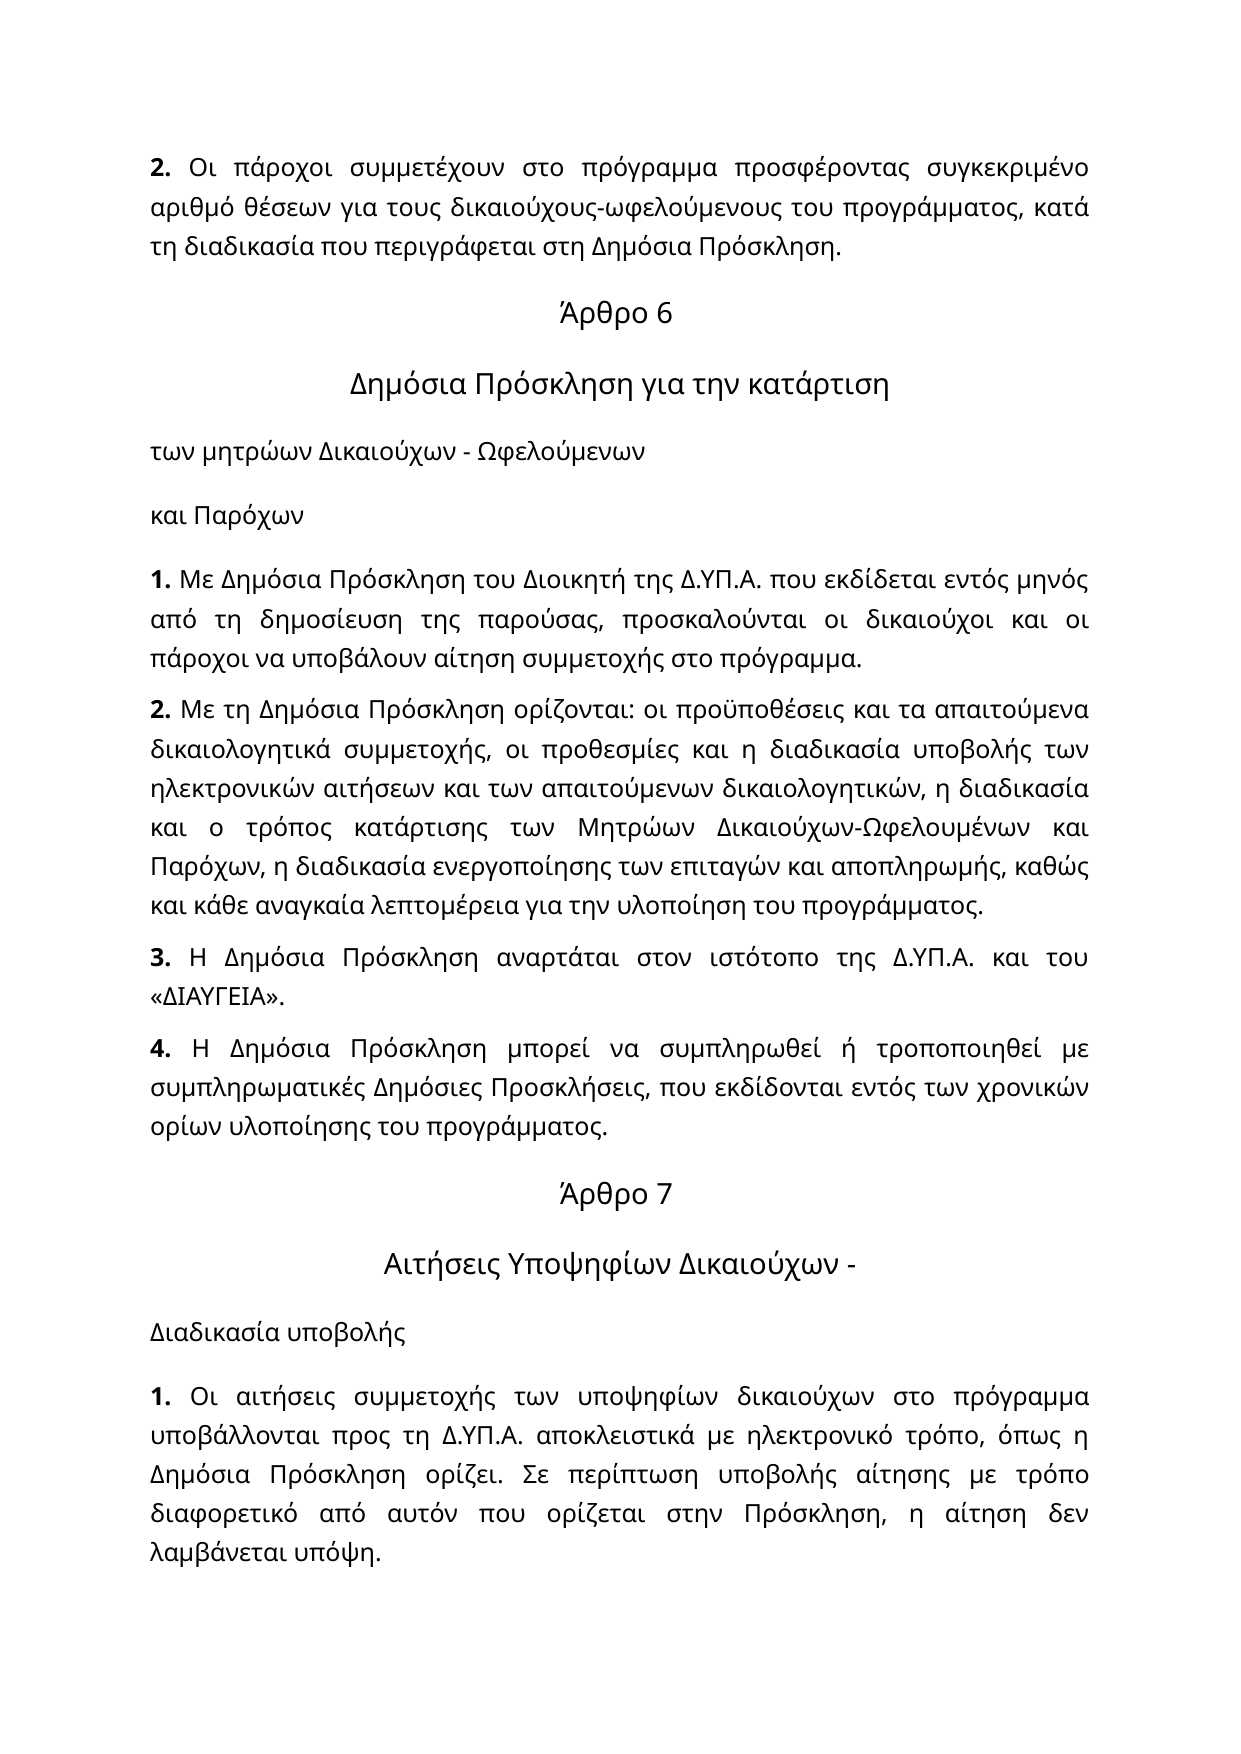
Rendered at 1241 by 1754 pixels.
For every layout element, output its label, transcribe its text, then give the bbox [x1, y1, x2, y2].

text 1. Με Δημόσια Πρόσκληση του Διοικητή της Δ.ΥΠ.Α. που εκδίδεται εντός μηνός από τη δημοσίευση της παρούσας, προσκαλούνται οι δικαιούχοι και οι πάροχοι να υποβάλουν αίτηση συμμετοχής στο πρόγραμμα. [150, 562, 1090, 674]
text και Παρόχων [150, 498, 1090, 532]
text των μητρώων Δικαιούχων - Ωφελούμενων [150, 434, 1090, 468]
subtitle Δημόσια Πρόσκληση για την κατάρτιση [150, 363, 1090, 403]
subtitle Άρθρο 6 [150, 292, 1090, 332]
text Διαδικασία υποβολής [150, 1314, 1090, 1348]
text 2. Με τη Δημόσια Πρόσκληση ορίζονται: οι προϋποθέσεις και τα απαιτούμενα δικαιολογητικά συμμετοχής, οι προθεσμίες και η διαδικασία υποβολής των ηλεκτρονικών αιτήσεων και των απαιτούμενων δικαιολογητικών, η διαδικασία και ο τρόπος κατάρτισης των Μητρώων Δικαιούχων-Ωφελουμένων και Παρόχων, η διαδικασία ενεργοποίησης των επιταγών και αποπληρωμής, καθώς και κάθε αναγκαία λεπτομέρεια για την υλοποίηση του προγράμματος. [150, 692, 1090, 922]
subtitle Άρθρο 7 [150, 1173, 1090, 1213]
text 2. Οι πάροχοι συμμετέχουν στο πρόγραμμα προσφέροντας συγκεκριμένο αριθμό θέσεων για τους δικαιούχους-ωφελούμενους του προγράμματος, κατά τη διαδικασία που περιγράφεται στη Δημόσια Πρόσκληση. [150, 150, 1090, 262]
text 3. Η Δημόσια Πρόσκληση αναρτάται στον ιστότοπο της Δ.ΥΠ.Α. και του «ΔΙΑΥΓΕΙΑ». [150, 939, 1090, 1013]
subtitle Αιτήσεις Υποψηφίων Δικαιούχων - [150, 1243, 1090, 1283]
text 1. Οι αιτήσεις συμμετοχής των υποψηφίων δικαιούχων στο πρόγραμμα υποβάλλονται προς τη Δ.ΥΠ.Α. αποκλειστικά με ηλεκτρονικό τρόπο, όπως η Δημόσια Πρόσκληση ορίζει. Σε περίπτωση υποβολής αίτησης με τρόπο διαφορετικό από αυτόν που ορίζεται στην Πρόσκληση, η αίτηση δεν λαμβάνεται υπόψη. [150, 1378, 1090, 1569]
text 4. Η Δημόσια Πρόσκληση μπορεί να συμπληρωθεί ή τροποποιηθεί με συμπληρωματικές Δημόσιες Προσκλήσεις, που εκδίδονται εντός των χρονικών ορίων υλοποίησης του προγράμματος. [150, 1030, 1090, 1143]
